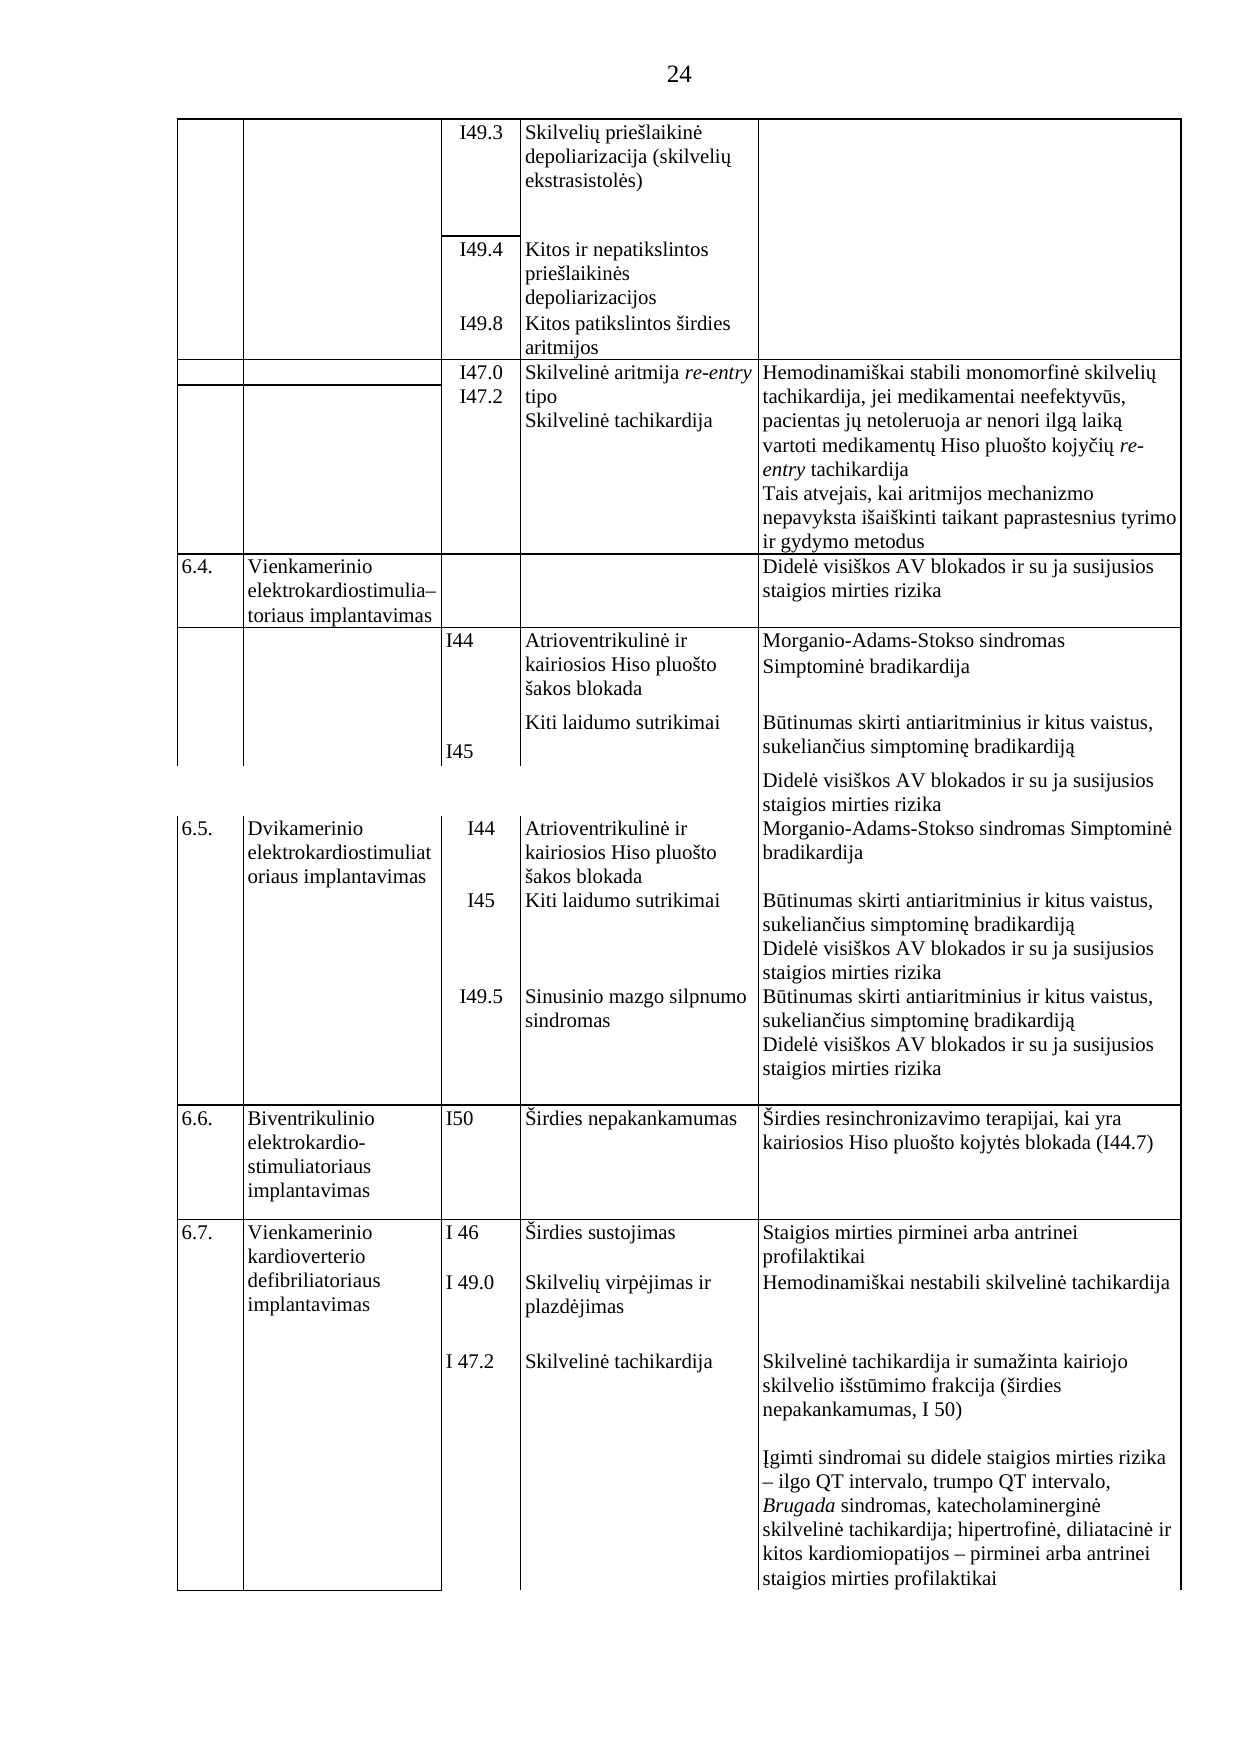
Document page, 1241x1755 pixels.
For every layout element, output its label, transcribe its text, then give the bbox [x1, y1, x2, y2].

table_cell Širdies sustojimas [521, 1220, 758, 1268]
table_cell Atrioventrikulinė ir kairiosios Hiso pluošto šakos blokada [521, 628, 758, 708]
table_cell Kitos patikslintos širdies aritmijos [521, 309, 758, 359]
table_cell Hemodinamiškai nestabili skilvelinė tachikardija [759, 1268, 1180, 1347]
table_cell Morganio-Adams-Stokso sindromas [759, 628, 1180, 652]
table_cell 6.6. [178, 1106, 243, 1218]
table_cell [178, 120, 243, 359]
table_cell [521, 555, 758, 627]
table_cell [178, 1032, 243, 1080]
table_cell [244, 360, 441, 384]
table_cell [442, 936, 520, 984]
table_cell Sinusinio mazgo silpnumo sindromas [521, 984, 758, 1032]
table_cell Skilvelinė tachikardija [521, 1347, 758, 1589]
table_cell Dvikamerinio elektrokardiostimuliatoriaus implantavimas [244, 816, 441, 888]
table_cell [178, 1080, 243, 1104]
table_cell I45 [442, 737, 520, 766]
table_cell I49.8 [442, 309, 520, 359]
table_cell [244, 888, 441, 936]
table_cell I 46 [442, 1220, 520, 1268]
table_cell Skilvelių priešlaikinė depoliarizacija (skilvelių ekstrasistolės) [521, 120, 758, 235]
table_cell I47.0 I47.2 [442, 360, 520, 553]
table_cell Širdies resinchronizavimo terapijai, kai yra kairiosios Hiso pluošto kojytės blokada (I44.7) [759, 1106, 1180, 1218]
table_cell Skilvelinė tachikardija ir sumažinta kairiojo skilvelio išstūmimo frakcija (širdies nepakankamumas, I 50) Įgimti sindromai su didele staigios mirties rizika – ilgo QT intervalo, trumpo QT intervalo, Brugada sindromas, katecholaminerginė skilvelinė tachikardija; hipertrofinė, diliatacinė ir kitos kardiomiopatijos – pirminei arba antrinei staigios mirties profilaktikai [759, 1347, 1180, 1589]
table_cell Simptominė bradikardija [759, 652, 1180, 708]
table_cell [244, 386, 441, 553]
table_cell [178, 984, 243, 1032]
table_cell I45 [442, 888, 520, 936]
table_cell [521, 1080, 758, 1104]
table_cell [244, 1032, 441, 1080]
table_cell I49.5 [442, 984, 520, 1032]
table_cell [442, 555, 520, 627]
table_cell Širdies nepakankamumas [521, 1106, 758, 1218]
table_cell Kiti laidumo sutrikimai [521, 888, 758, 936]
table_cell Vienkamerinio elektrokardiostimulia– toriaus implantavimas [244, 555, 441, 627]
table_cell Būtinumas skirti antiaritminius ir kitus vaistus, sukeliančius simptominę bradikardiją [759, 888, 1180, 936]
table_cell [178, 360, 243, 384]
table_cell [178, 628, 243, 766]
table_cell Didelė visiškos AV blokados ir su ja susijusios staigios mirties rizika [759, 936, 1180, 984]
table_cell Didelė visiškos AV blokados ir su ja susijusios staigios mirties rizika [759, 555, 1180, 627]
table_cell Atrioventrikulinė ir kairiosios Hiso pluošto šakos blokada [521, 816, 758, 888]
table_cell Kitos ir nepatikslintos priešlaikinės depoliarizacijos [521, 235, 758, 309]
table_cell [244, 936, 441, 984]
table_cell [759, 235, 1180, 309]
table_cell [759, 120, 1180, 235]
table_cell Hemodinamiškai stabili monomorfinė skilvelių tachikardija, jei medikamentai neefektyvūs, pacientas jų netoleruoja ar nenori ilgą laiką vartoti medikamentų Hiso pluošto kojyčių re-entry tachikardija Tais atvejais, kai aritmijos mechanizmo nepavyksta išaiškinti taikant paprastesnius tyrimo ir gydymo metodus [759, 360, 1180, 553]
table_cell 6.7. [178, 1220, 243, 1589]
table_cell Kiti laidumo sutrikimai [521, 709, 758, 766]
table_cell I49.4 [442, 237, 520, 309]
table_cell Skilvelių virpėjimas ir plazdėjimas [521, 1268, 758, 1347]
table_cell I44 [442, 816, 520, 888]
table_cell [244, 628, 441, 766]
table_cell I44 [442, 628, 520, 737]
table_cell Būtinumas skirti antiaritminius ir kitus vaistus, sukeliančius simptominę bradikardiją [759, 984, 1180, 1032]
table_cell I50 [442, 1106, 520, 1218]
table_cell [521, 936, 758, 984]
table_cell [178, 936, 243, 984]
table_cell Biventrikulinio elektrokardio- stimuliatoriaus implantavimas [244, 1106, 441, 1218]
table_cell [244, 1080, 441, 1104]
table_cell 6.5. [178, 816, 243, 888]
table_cell [178, 386, 243, 553]
table_cell [442, 1032, 520, 1080]
table_cell I 49.0 [442, 1268, 520, 1347]
table_cell [759, 309, 1180, 359]
table_cell [244, 984, 441, 1032]
table_cell Didelė visiškos AV blokados ir su ja susijusios staigios mirties rizika [759, 1032, 1180, 1080]
table_cell I49.3 [442, 120, 520, 235]
table_cell [178, 888, 243, 936]
table_cell [521, 1032, 758, 1080]
table_cell [759, 1080, 1180, 1104]
table_cell Morganio-Adams-Stokso sindromas Simptominė bradikardija [759, 816, 1180, 888]
table_cell Būtinumas skirti antiaritminius ir kitus vaistus, sukeliančius simptominę bradikardiją [759, 709, 1180, 766]
table_cell Skilvelinė aritmija re-entry tipo Skilvelinė tachikardija [521, 360, 758, 553]
table_cell 6.4. [178, 555, 243, 627]
table_cell I 47.2 [442, 1347, 520, 1589]
table_cell Vienkamerinio kardioverterio defibriliatoriaus implantavimas [244, 1220, 441, 1589]
table_cell [442, 1080, 520, 1104]
table_cell [244, 120, 441, 359]
table_cell Didelė visiškos AV blokados ir su ja susijusios staigios mirties rizika [759, 766, 1180, 816]
table_cell Staigios mirties pirminei arba antrinei profilaktikai [759, 1220, 1180, 1268]
